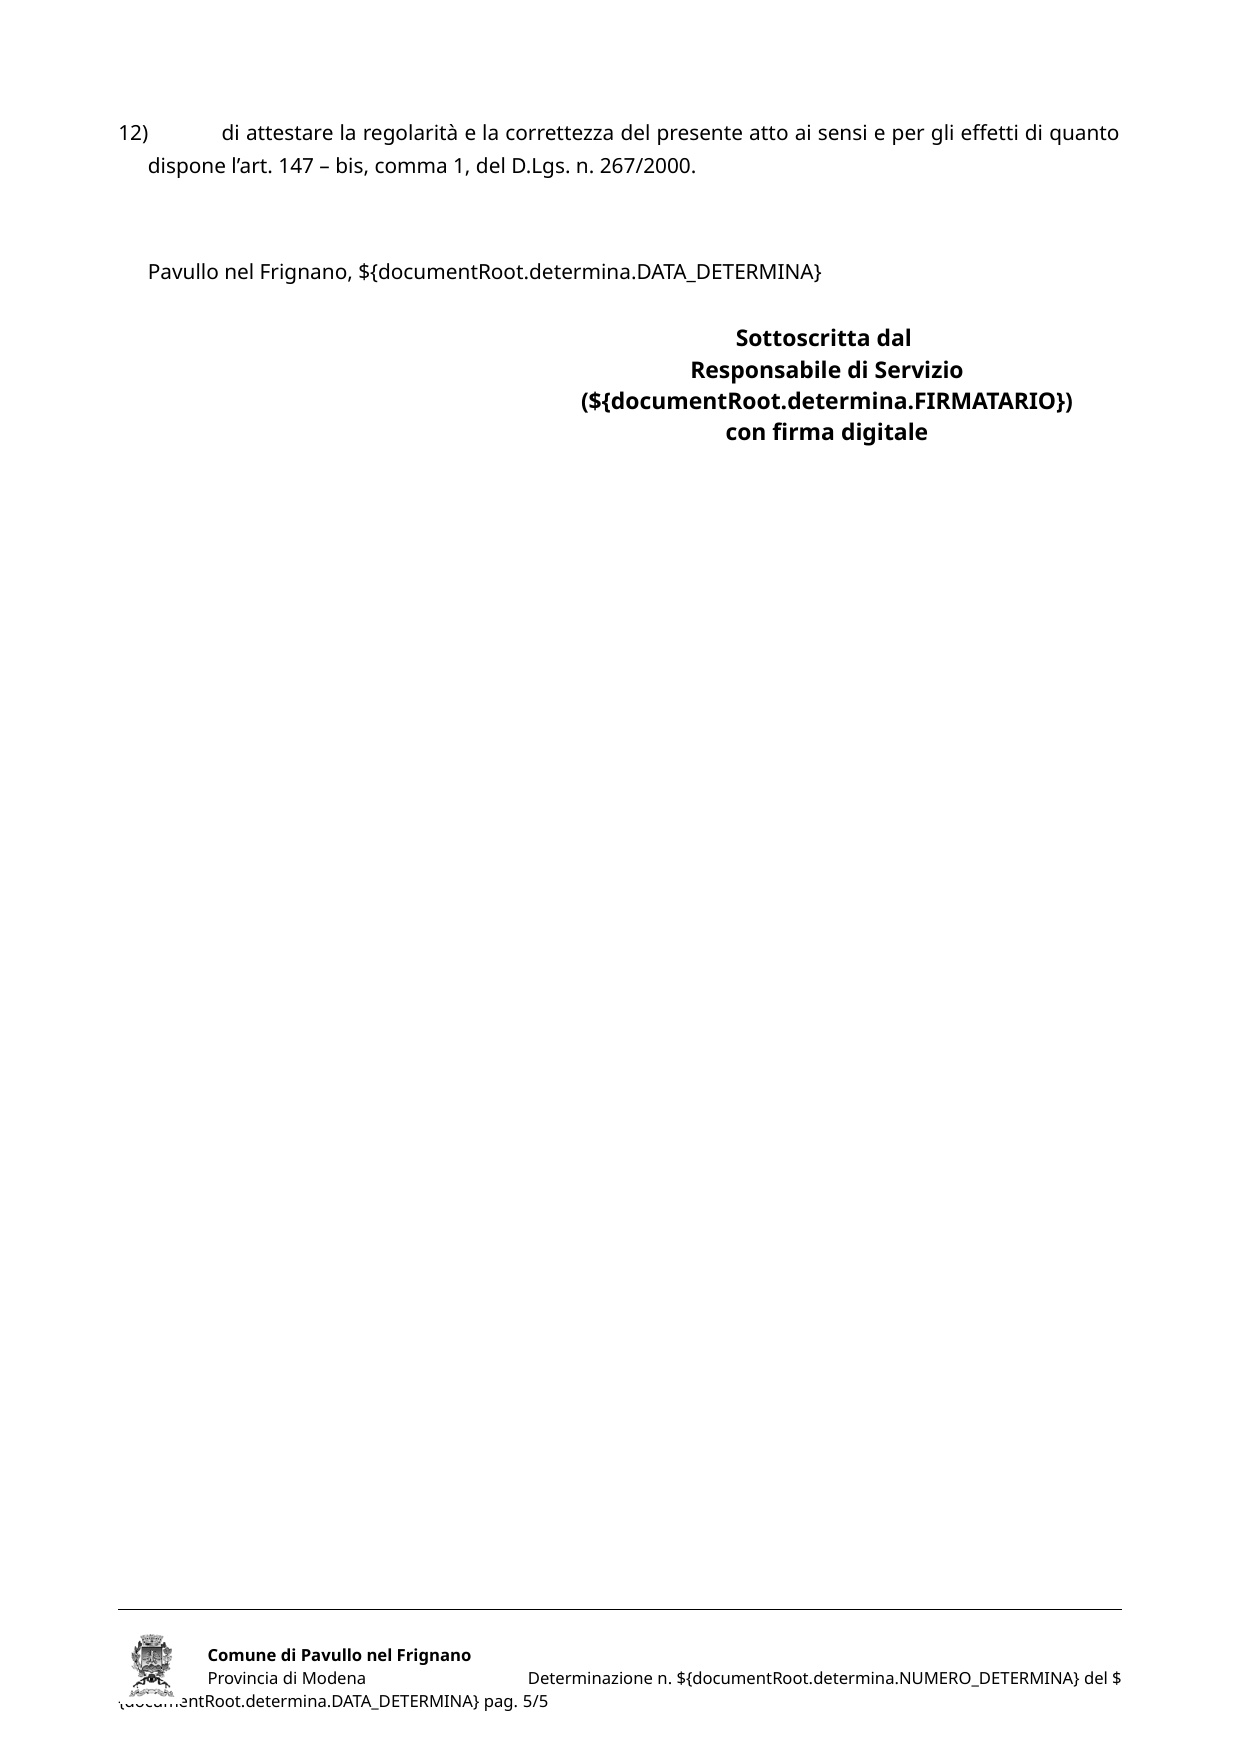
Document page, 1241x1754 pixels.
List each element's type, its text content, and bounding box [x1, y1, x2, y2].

list di attestare la regolarità e la correttezza del presente atto ai sensi e per gli effetti di quanto dispone l’art. 147 – bis, comma 1, del D.Lgs. n. 267/2000. [118, 118, 1122, 179]
text Pavullo nel Frignano, ${documentRoot.determina.DATA_DETERMINA} [118, 257, 1122, 286]
picture [120, 1631, 183, 1704]
text Responsabile di Servizio [532, 354, 1122, 385]
text con firma digitale [532, 416, 1122, 447]
text Sottoscritta dal [532, 322, 1122, 354]
text (${documentRoot.determina.FIRMATARIO}) [532, 385, 1122, 416]
